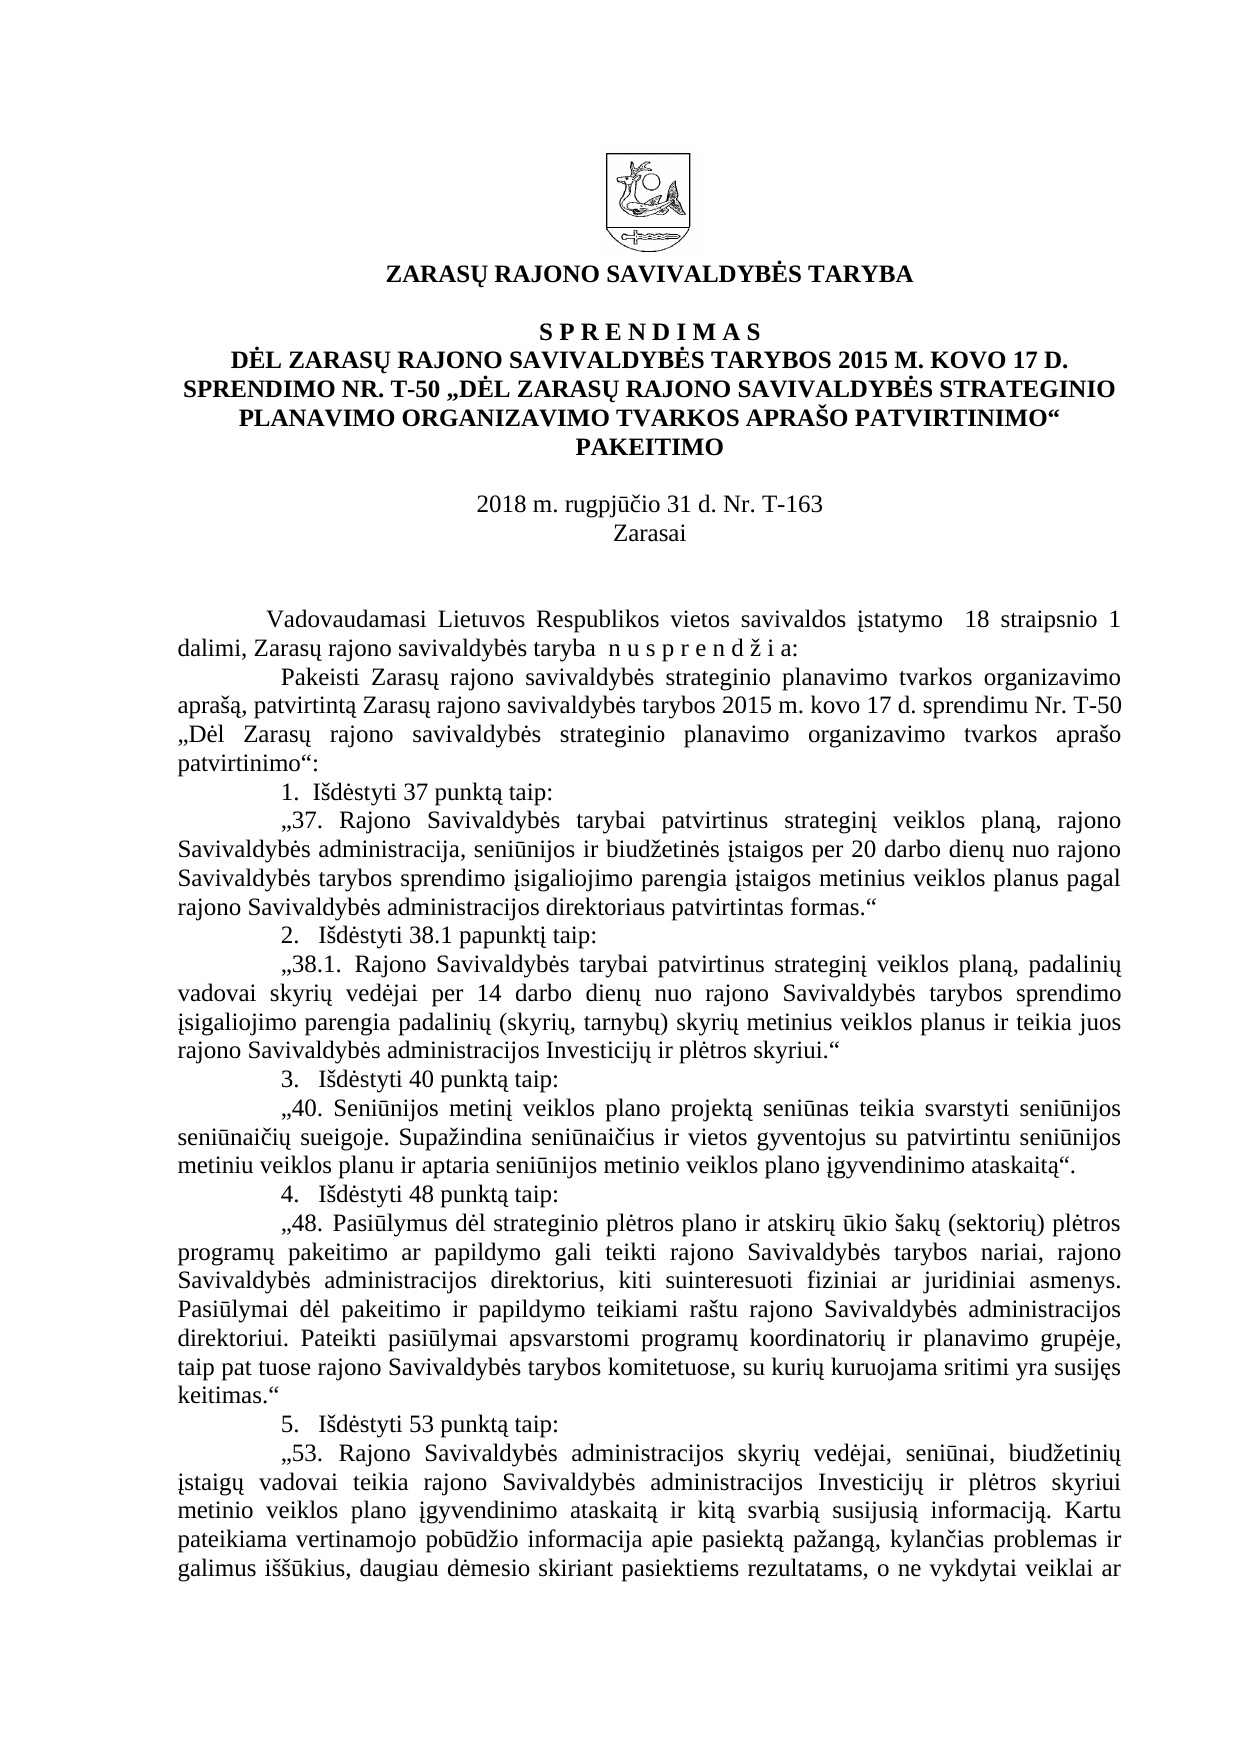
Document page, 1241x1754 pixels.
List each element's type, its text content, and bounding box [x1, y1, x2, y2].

text DĖL ZARASŲ RAJONO SAVIVALDYBĖS TARYBOS 2015 M. KOVO 17 D. SPRENDIMO NR. T-50 „DĖL ZARASŲ RAJONO SAVIVALDYBĖS STRATEGINIO PLANAVIMO ORGANIZAVIMO TVARKOS APRAŠO PATVIRTINIMO“ PAKEITIMO [177, 346, 1122, 461]
text „53. Rajono Savivaldybės administracijos skyrių vedėjai, seniūnai, biudžetinių įstaigų vadovai teikia rajono Savivaldybės administracijos Investicijų ir plėtros skyriui metinio veiklos plano įgyvendinimo ataskaitą ir kitą svarbią susijusią informaciją. Kartu pateikiama vertinamojo pobūdžio informacija apie pasiektą pažangą, kylančias problemas ir galimus iššūkius, daugiau dėmesio skiriant pasiektiems rezultatams, o ne vykdytai veiklai ar [177, 1438, 1122, 1582]
text 2. Išdėstyti 38.1 papunktį taip: [281, 921, 1122, 949]
text „37. Rajono Savivaldybės tarybai patvirtinus strateginį veiklos planą, rajono Savivaldybės administracija, seniūnijos ir biudžetinės įstaigos per 20 darbo dienų nuo rajono Savivaldybės tarybos sprendimo įsigaliojimo parengia įstaigos metinius veiklos planus pagal rajono Savivaldybės administracijos direktoriaus patvirtintas formas.“ [177, 806, 1122, 921]
text 2018 m. rugpjūčio 31 d. Nr. T-163 [177, 489, 1122, 518]
text „40. Seniūnijos metinį veiklos plano projektą seniūnas teikia svarstyti seniūnijos seniūnaičių sueigoje. Supažindina seniūnaičius ir vietos gyventojus su patvirtintu seniūnijos metiniu veiklos planu ir aptaria seniūnijos metinio veiklos plano įgyvendinimo ataskaitą“. [177, 1093, 1122, 1179]
text S P R E N D I M A S [177, 317, 1122, 346]
text Zarasų rajono savivaldybės TARYBA [177, 259, 1122, 288]
text 1. Išdėstyti 37 punktą taip: [177, 777, 1122, 806]
text Vadovaudamasi Lietuvos Respublikos vietos savivaldos įstatymo 18 straipsnio 1 dalimi, Zarasų rajono savivaldybės taryba n u s p r e n d ž i a: [177, 604, 1122, 662]
text Zarasai [177, 518, 1122, 547]
text „38.1. Rajono Savivaldybės tarybai patvirtinus strateginį veiklos planą, padalinių vadovai skyrių vedėjai per 14 darbo dienų nuo rajono Savivaldybės tarybos sprendimo įsigaliojimo parengia padalinių (skyrių, tarnybų) skyrių metinius veiklos planus ir teikia juos rajono Savivaldybės administracijos Investicijų ir plėtros skyriui.“ [177, 949, 1122, 1064]
text 5. Išdėstyti 53 punktą taip: [281, 1409, 1122, 1438]
text 3. Išdėstyti 40 punktą taip: [281, 1064, 1122, 1093]
text „48. Pasiūlymus dėl strateginio plėtros plano ir atskirų ūkio šakų (sektorių) plėtros programų pakeitimo ar papildymo gali teikti rajono Savivaldybės tarybos nariai, rajono Savivaldybės administracijos direktorius, kiti suinteresuoti fiziniai ar juridiniai asmenys. Pasiūlymai dėl pakeitimo ir papildymo teikiami raštu rajono Savivaldybės administracijos direktoriui. Pateikti pasiūlymai apsvarstomi programų koordinatorių ir planavimo grupėje, taip pat tuose rajono Savivaldybės tarybos komitetuose, su kurių kuruojama sritimi yra susijęs keitimas.“ [177, 1208, 1122, 1409]
text Pakeisti Zarasų rajono savivaldybės strateginio planavimo tvarkos organizavimo aprašą, patvirtintą Zarasų rajono savivaldybės tarybos 2015 m. kovo 17 d. sprendimu Nr. T-50 „Dėl Zarasų rajono savivaldybės strateginio planavimo organizavimo tvarkos aprašo patvirtinimo“: [177, 662, 1122, 777]
text 4. Išdėstyti 48 punktą taip: [281, 1179, 1122, 1208]
